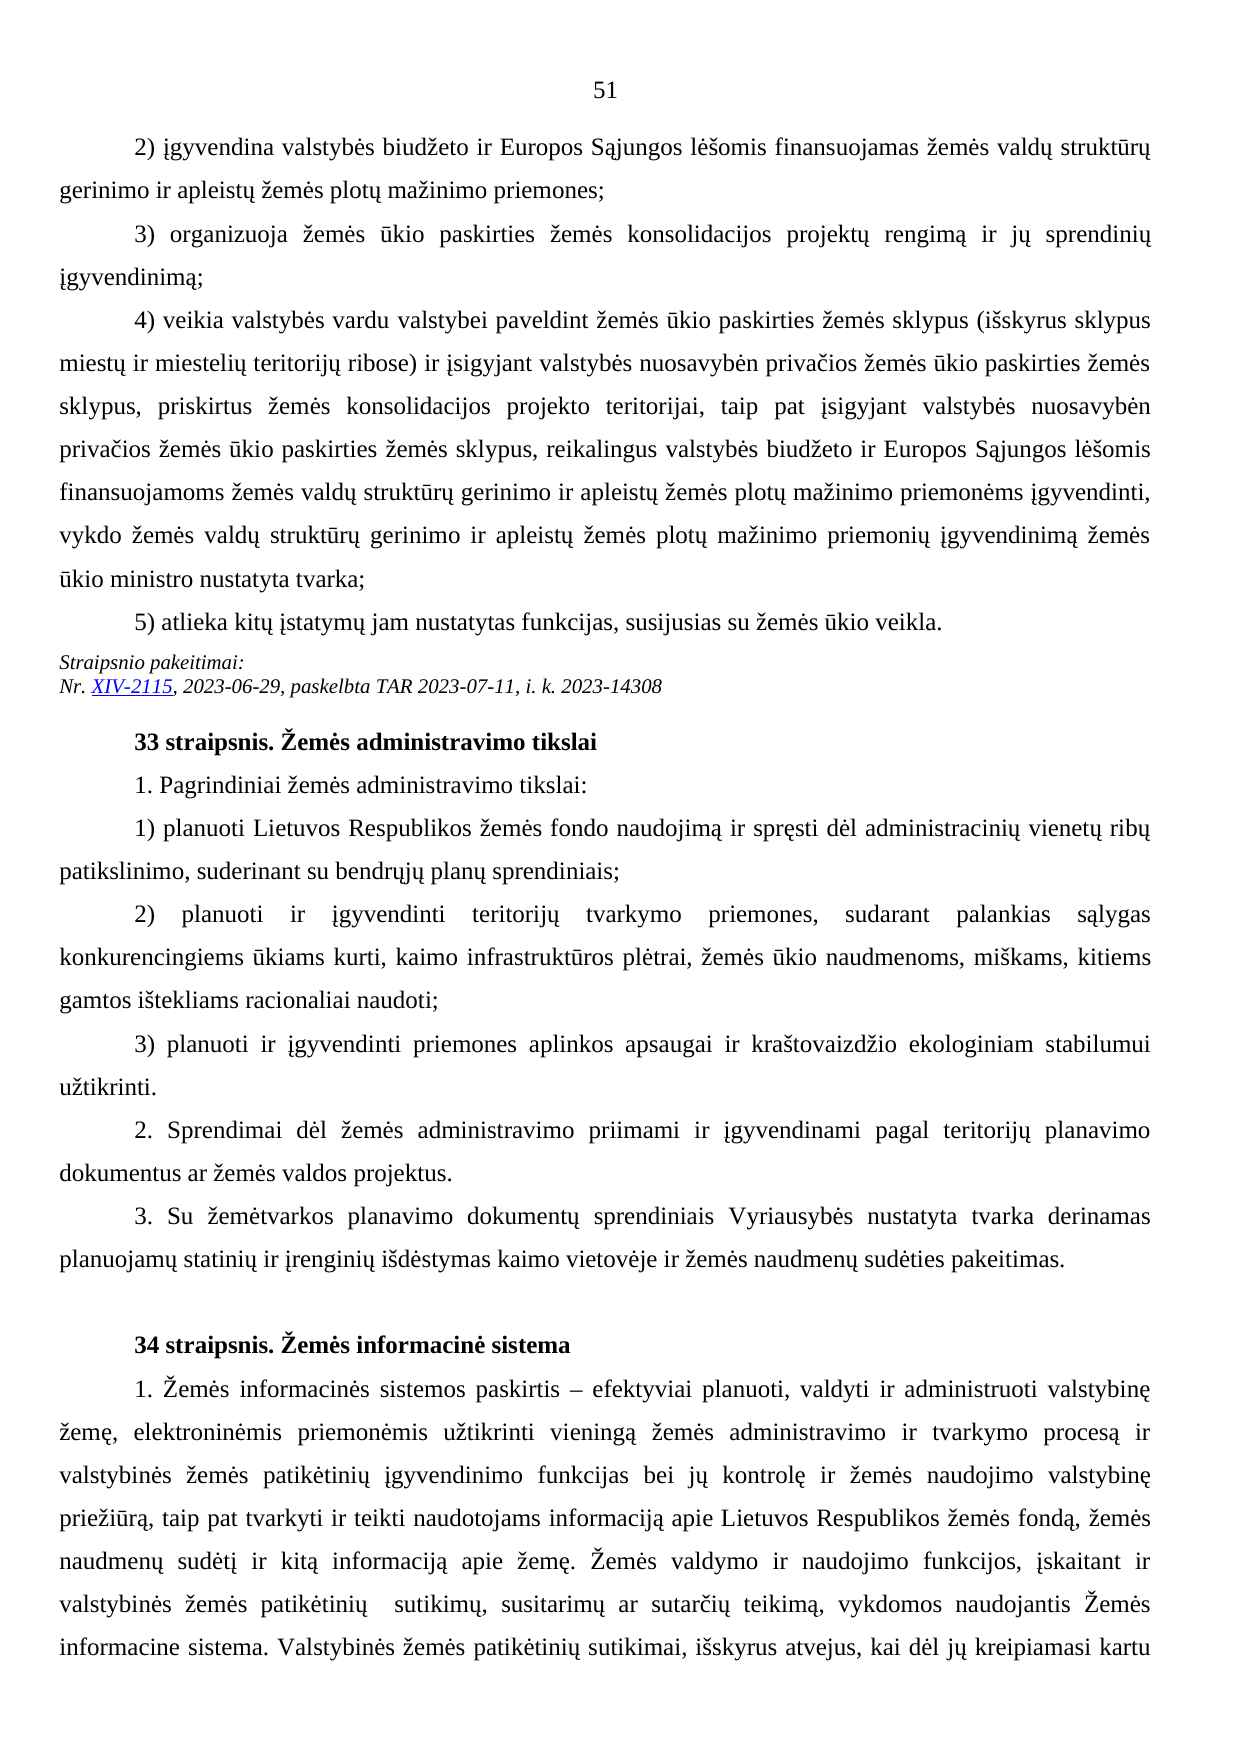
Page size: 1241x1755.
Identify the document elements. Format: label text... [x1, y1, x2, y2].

text 3) organizuoja žemės ūkio paskirties žemės konsolidacijos projektų rengimą ir jų sprendinių įgyvendinimą; [59, 219, 1152, 291]
text 1. Žemės informacinės sistemos paskirtis – efektyviai planuoti, valdyti ir administruoti valstybinę žemę, elektroninėmis priemonėmis užtikrinti vieningą žemės administravimo ir tvarkymo procesą ir valstybinės žemės patikėtinių įgyvendinimo funkcijas bei jų kontrolę ir žemės naudojimo valstybinę priežiūrą, taip pat tvarkyti ir teikti naudotojams informaciją apie Lietuvos Respublikos žemės fondą, žemės naudmenų sudėtį ir kitą informaciją apie žemę. Žemės valdymo ir naudojimo funkcijos, įskaitant ir valstybinės žemės patikėtinių sutikimų, susitarimų ar sutarčių teikimą, vykdomos naudojantis Žemės informacine sistema. Valstybinės žemės patikėtinių sutikimai, išskyrus atvejus, kai dėl jų kreipiamasi kartu [59, 1374, 1152, 1661]
text 2. Sprendimai dėl žemės administravimo priimami ir įgyvendinami pagal teritorijų planavimo dokumentus ar žemės valdos projektus. [59, 1115, 1152, 1187]
text 2) planuoti ir įgyvendinti teritorijų tvarkymo priemones, sudarant palankias sąlygas konkurencingiems ūkiams kurti, kaimo infrastruktūros plėtrai, žemės ūkio naudmenoms, miškams, kitiems gamtos ištekliams racionaliai naudoti; [59, 899, 1152, 1014]
text 1. Pagrindiniai žemės administravimo tikslai: [59, 770, 1152, 799]
text 3) planuoti ir įgyvendinti priemones aplinkos apsaugai ir kraštovaizdžio ekologiniam stabilumui užtikrinti. [59, 1029, 1152, 1101]
text 5) atlieka kitų įstatymų jam nustatytas funkcijas, susijusias su žemės ūkio veikla. [59, 607, 1152, 636]
text 33 straipsnis. Žemės administravimo tikslai [59, 727, 1152, 756]
text 34 straipsnis. Žemės informacinė sistema [59, 1331, 1152, 1359]
text 2) įgyvendina valstybės biudžeto ir Europos Sąjungos lėšomis finansuojamas žemės valdų struktūrų gerinimo ir apleistų žemės plotų mažinimo priemones; [59, 132, 1152, 204]
text 1) planuoti Lietuvos Respublikos žemės fondo naudojimą ir spręsti dėl administracinių vienetų ribų patikslinimo, suderinant su bendrųjų planų sprendiniais; [59, 813, 1152, 885]
text Straipsnio pakeitimai: [59, 650, 1152, 674]
text Nr. XIV-2115, 2023-06-29, paskelbta TAR 2023-07-11, i. k. 2023-14308 [59, 674, 1152, 698]
text 4) veikia valstybės vardu valstybei paveldint žemės ūkio paskirties žemės sklypus (išskyrus sklypus miestų ir miestelių teritorijų ribose) ir įsigyjant valstybės nuosavybėn privačios žemės ūkio paskirties žemės sklypus, priskirtus žemės konsolidacijos projekto teritorijai, taip pat įsigyjant valstybės nuosavybėn privačios žemės ūkio paskirties žemės sklypus, reikalingus valstybės biudžeto ir Europos Sąjungos lėšomis finansuojamoms žemės valdų struktūrų gerinimo ir apleistų žemės plotų mažinimo priemonėms įgyvendinti, vykdo žemės valdų struktūrų gerinimo ir apleistų žemės plotų mažinimo priemonių įgyvendinimą žemės ūkio ministro nustatyta tvarka; [59, 305, 1152, 592]
text 3. Su žemėtvarkos planavimo dokumentų sprendiniais Vyriausybės nustatyta tvarka derinamas planuojamų statinių ir įrenginių išdėstymas kaimo vietovėje ir žemės naudmenų sudėties pakeitimas. [59, 1201, 1152, 1273]
